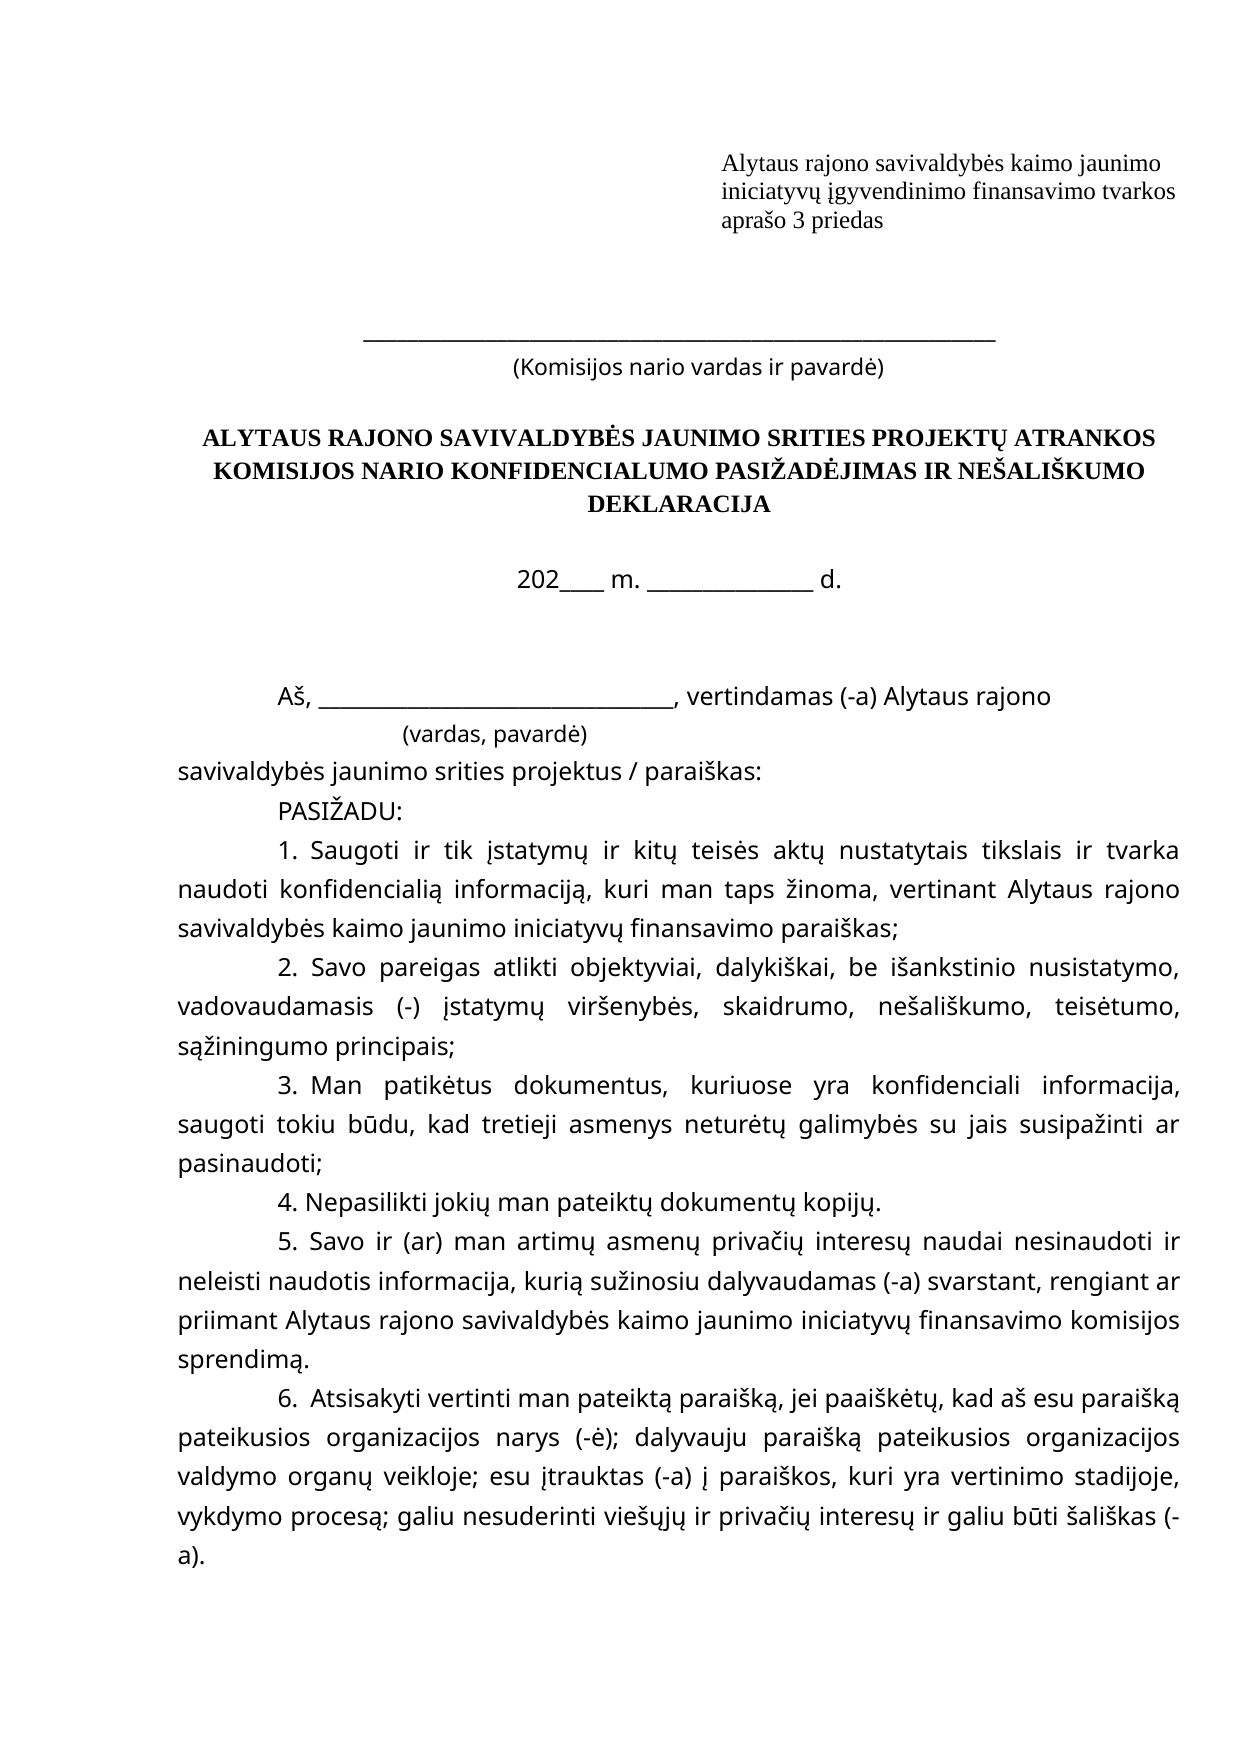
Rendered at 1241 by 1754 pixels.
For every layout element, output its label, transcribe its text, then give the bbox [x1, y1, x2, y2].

text Aš, ________________________________, vertindamas (-a) Alytaus rajono [177, 679, 1181, 713]
text PASIŽADU: [177, 793, 1181, 827]
text 5. Savo ir (ar) man artimų asmenų privačių interesų naudai nesinaudoti ir neleisti naudotis informacija, kurią sužinosiu dalyvaudamas (-a) svarstant, rengiant ar priimant Alytaus rajono savivaldybės kaimo jaunimo iniciatyvų finansavimo komisijos sprendimą. [177, 1224, 1181, 1376]
text 1. Saugoti ir tik įstatymų ir kitų teisės aktų nustatytais tikslais ir tvarka naudoti konfidencialią informaciją, kuri man taps žinoma, vertinant Alytaus rajono savivaldybės kaimo jaunimo iniciatyvų finansavimo paraiškas; [177, 832, 1181, 945]
text 6. Atsisakyti vertinti man pateiktą paraišką, jei paaiškėtų, kad aš esu paraišką pateikusios organizacijos narys (-ė); dalyvauju paraišką pateikusios organizacijos valdymo organų veikloje; esu įtrauktas (-a) į paraiškos, kuri yra vertinimo stadijoje, vykdymo procesą; galiu nesuderinti viešųjų ir privačių interesų ir galiu būti šališkas (-a). [177, 1381, 1181, 1571]
text 202____ m. _______________ d. [177, 561, 1181, 596]
text 2. Savo pareigas atlikti objektyviai, dalykiškai, be išankstinio nusistatymo, vadovaudamasis (-) įstatymų viršenybės, skaidrumo, nešališkumo, teisėtumo, sąžiningumo principais; [177, 950, 1181, 1062]
text _________________________________________________________ [177, 312, 1181, 346]
text (Komisijos nario vardas ir pavardė) [448, 351, 1181, 383]
text ALYTAUS RAJONO SAVIVALDYBĖS JAUNIMO SRITIES PROJEKTŲ ATRANKOS KOMISIJOS nario KONFIDENCIALUMO PASIŽADĖJIMAS ir Nešališkumo deklaracija [177, 423, 1181, 518]
text savivaldybės jaunimo srities projektus / paraiškas: [177, 754, 1181, 788]
text iniciatyvų įgyvendinimo finansavimo tvarkos [721, 176, 1181, 205]
text aprašo 3 priedas [721, 205, 1181, 234]
text 3. Man patikėtus dokumentus, kuriuose yra konfidenciali informacija, saugoti tokiu būdu, kad tretieji asmenys neturėtų galimybės su jais susipažinti ar pasinaudoti; [177, 1067, 1181, 1180]
text (vardas, pavardė) [177, 718, 1181, 749]
text 4. Nepasilikti jokių man pateiktų dokumentų kopijų. [177, 1185, 1181, 1219]
text Alytaus rajono savivaldybės kaimo jaunimo [721, 148, 1181, 176]
